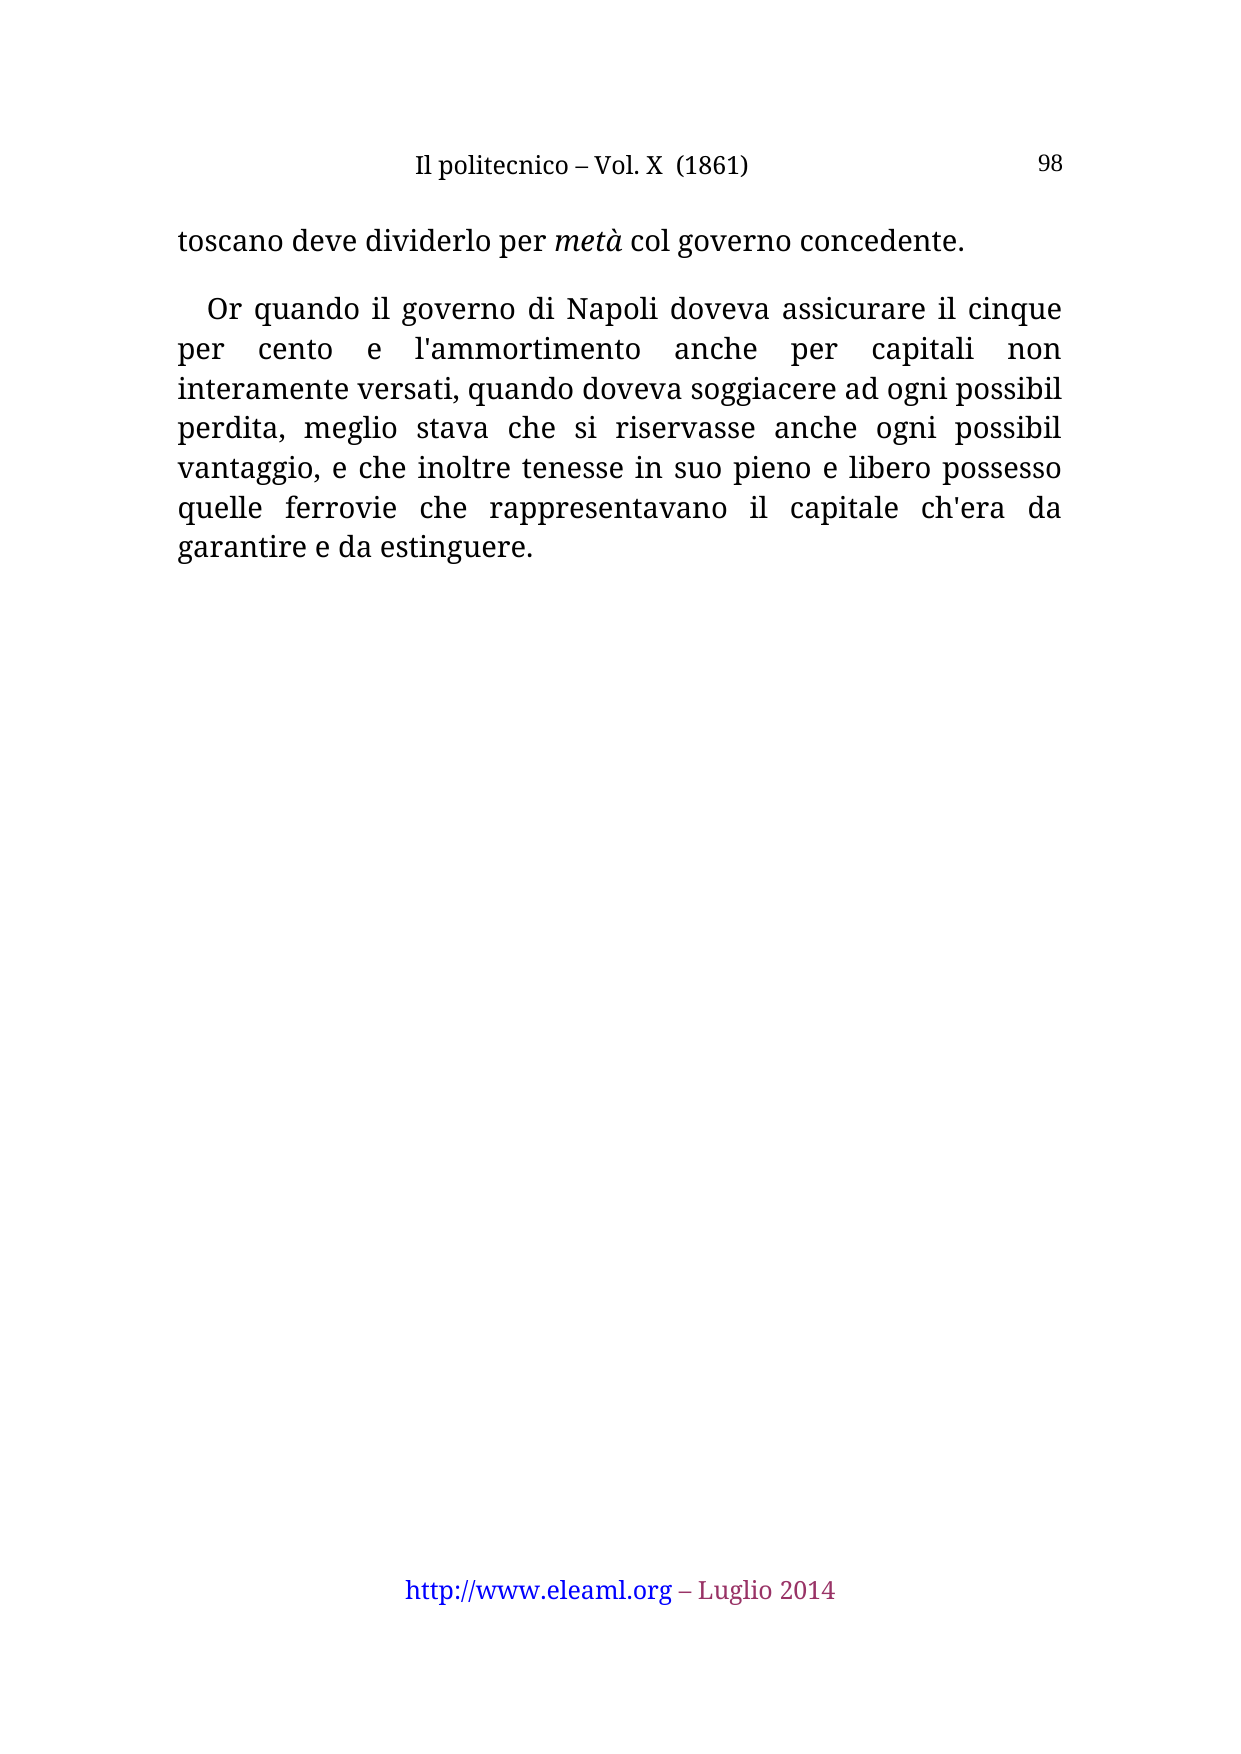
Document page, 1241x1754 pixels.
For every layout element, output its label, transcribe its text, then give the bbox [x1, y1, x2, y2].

text Or quando il governo di Napoli doveva assicurare il cinque per cento e l'ammortimento anche per capitali non interamente versati, quando doveva soggiacere ad ogni possibil perdita, meglio stava che si riservasse anche ogni possibil vantaggio, e che inoltre tenesse in suo pieno e libero possesso quelle ferrovie che rappresentavano il capitale ch'era da garantire e da estinguere. [177, 289, 1063, 566]
text toscano deve dividerlo per metà col governo concedente. [177, 220, 1063, 260]
